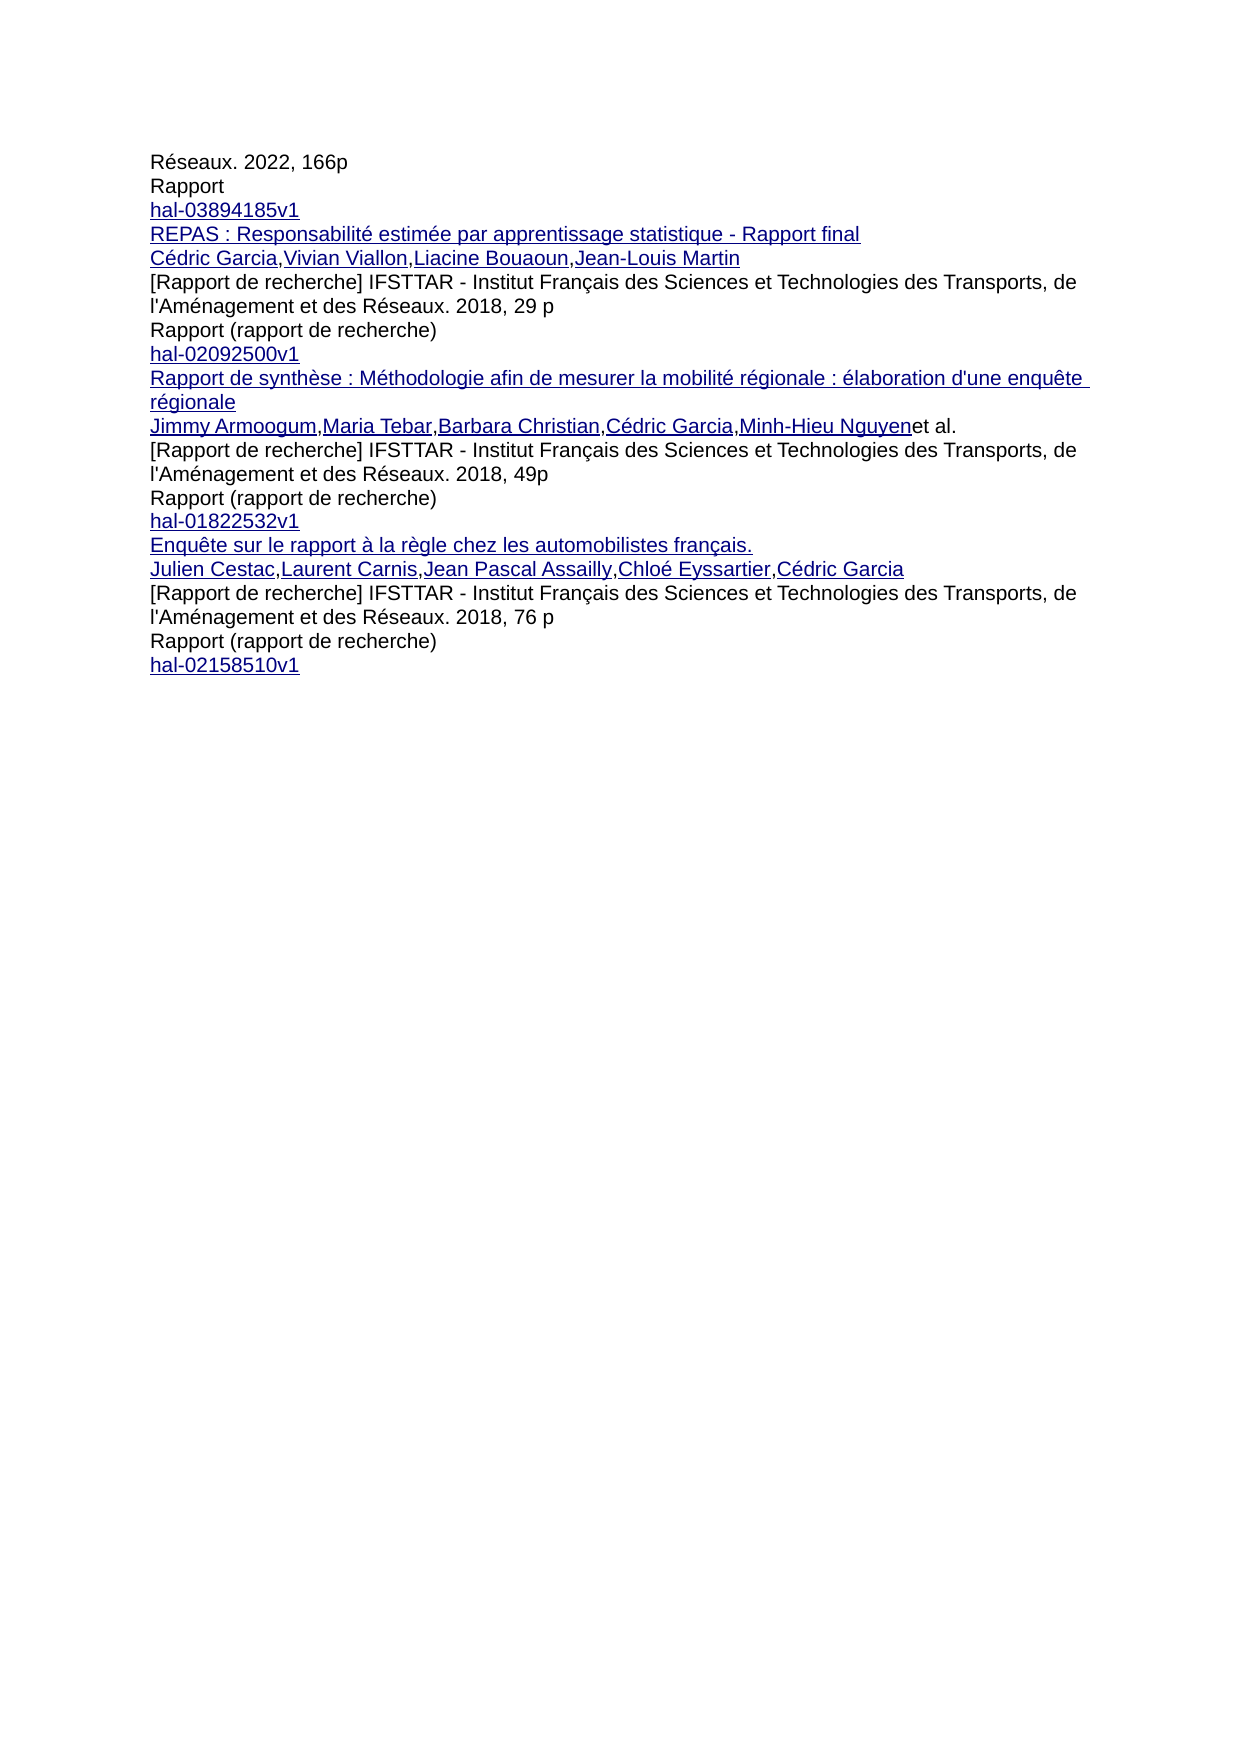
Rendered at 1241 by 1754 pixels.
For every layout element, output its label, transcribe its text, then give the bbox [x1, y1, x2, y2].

table_header Study on New Mobility Patterns in European Cities: EU-Wide Passenger Mobility Survey Jimmy Armoogum,Stefano Borgato,Davide Fiorello,Cédric Garcia,Yeshtabye Gopalet al. IFSTTAR - Institut Français des Sciences et Technologies des Transports, de l'Aménagement et des Réseaux. 2022, 166p Rapport hal-03894185v1 [150, 150, 1090, 222]
table_cell REPAS : Responsabilité estimée par apprentissage statistique - Rapport final Cédric Garcia,Vivian Viallon,Liacine Bouaoun,Jean-Louis Martin [Rapport de recherche] IFSTTAR - Institut Français des Sciences et Technologies des Transports, de l'Aménagement et des Réseaux. 2018, 29 p Rapport (rapport de recherche) hal-02092500v1 [150, 222, 1090, 366]
table_cell régionale Jimmy Armoogum,Maria Tebar,Barbara Christian,Cédric Garcia,Minh-Hieu Nguyenet al. [Rapport de recherche] IFSTTAR - Institut Français des Sciences et Technologies des Transports, de l'Aménagement et des Réseaux. 2018, 49p Rapport (rapport de recherche) hal-01822532v1 [150, 388, 1090, 533]
table_cell Enquête sur le rapport à la règle chez les automobilistes français. Julien Cestac,Laurent Carnis,Jean Pascal Assailly,Chloé Eyssartier,Cédric Garcia [Rapport de recherche] IFSTTAR - Institut Français des Sciences et Technologies des Transports, de l'Aménagement et des Réseaux. 2018, 76 p Rapport (rapport de recherche) hal-02158510v1 [150, 533, 1090, 677]
table_cell Rapport de synthèse : Méthodologie afin de mesurer la mobilité régionale : élaboration d'une enquête [150, 366, 1090, 387]
